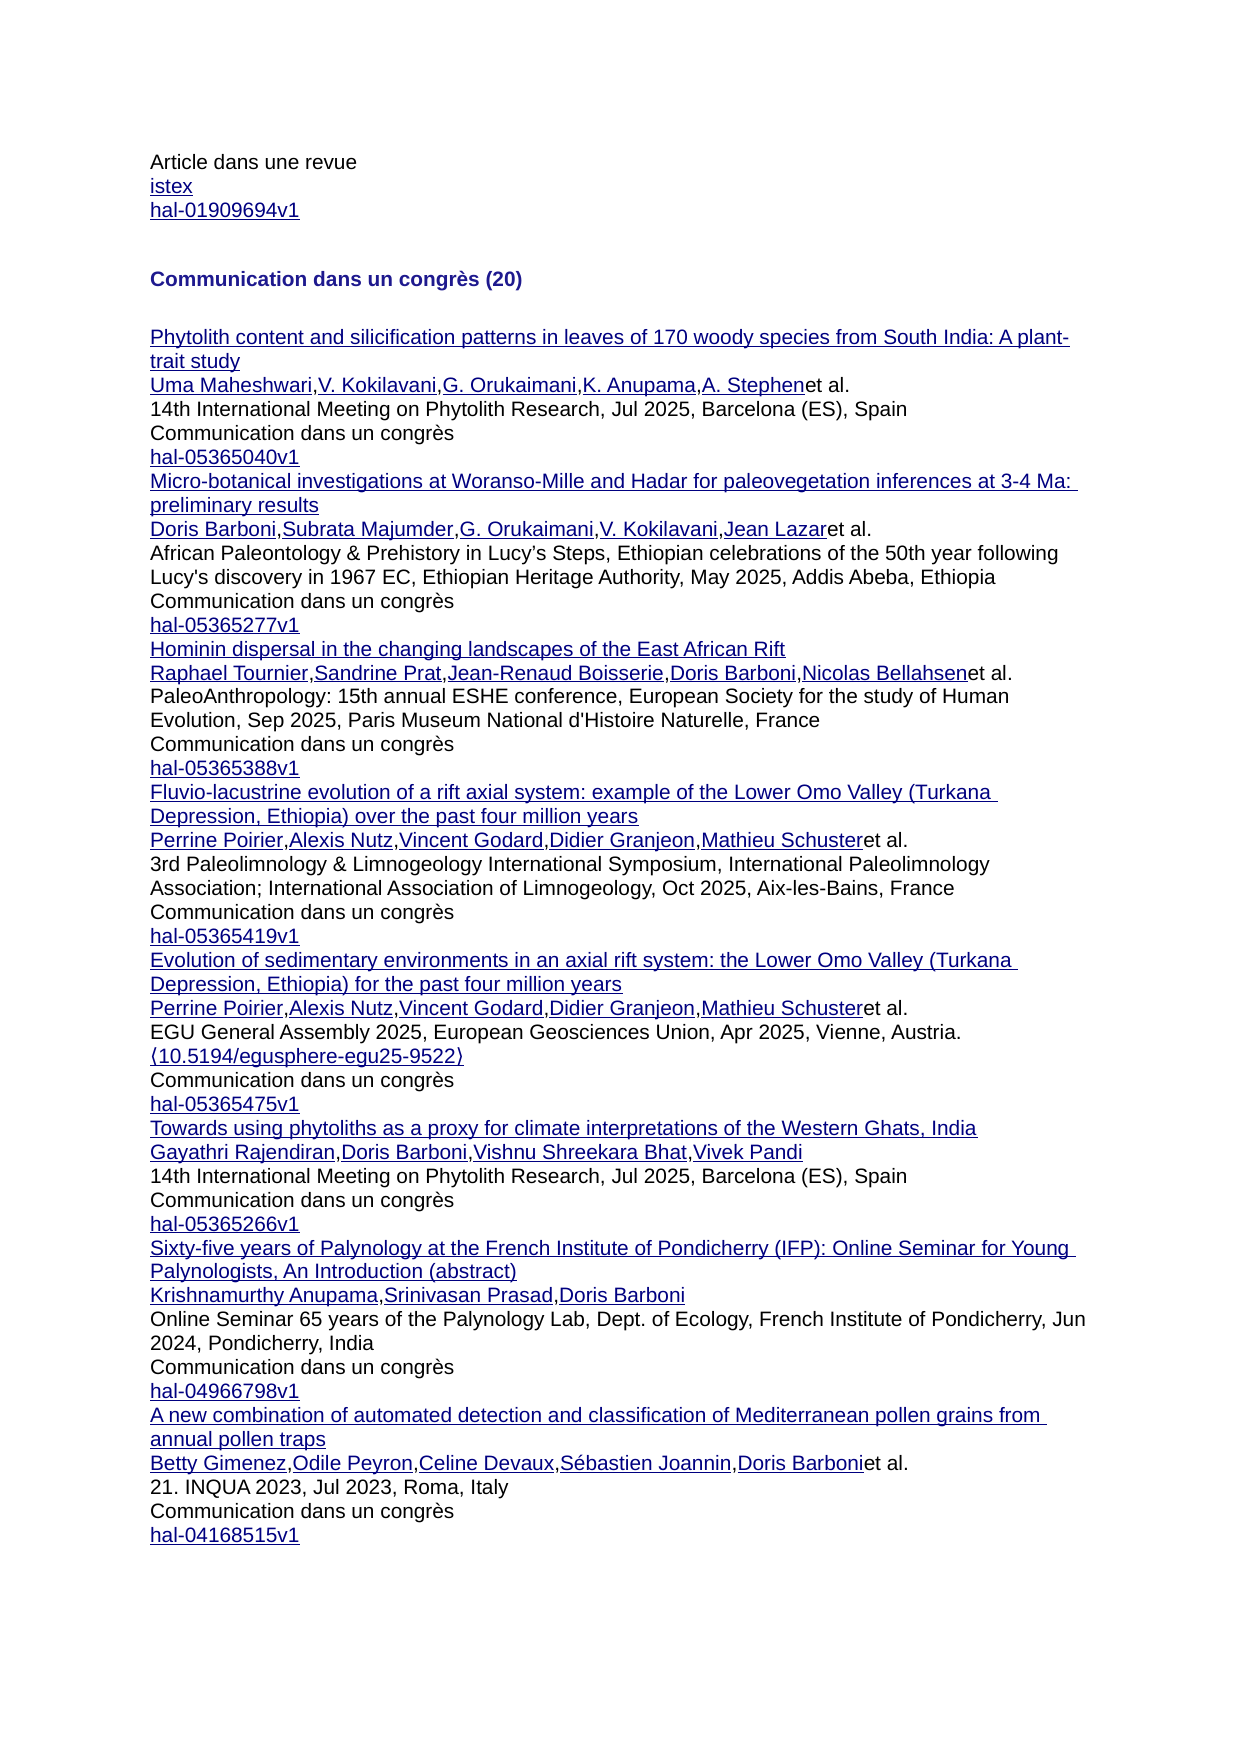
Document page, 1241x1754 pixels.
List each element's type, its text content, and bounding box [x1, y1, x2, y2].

table_cell Micro-botanical investigations at Woranso-Mille and Hadar for paleovegetation inferences at 3-4 Ma: preliminary results Doris Barboni,Subrata Majumder,G. Orukaimani,V. Kokilavani,Jean Lazaret al. African Paleontology & Prehistory in Lucy’s Steps, Ethiopian celebrations of the 50th year following Lucy's discovery in 1967 EC, Ethiopian Heritage Authority, May 2025, Addis Abeba, Ethiopia Communication dans un congrès hal-05365277v1 [150, 469, 1090, 636]
subtitle Communication dans un congrès (20) [150, 267, 1090, 291]
table_cell Hominin dispersal in the changing landscapes of the East African Rift Raphael Tournier,Sandrine Prat,Jean-Renaud Boisserie,Doris Barboni,Nicolas Bellahsenet al. PaleoAnthropology: 15th annual ESHE conference, European Society for the study of Human Evolution, Sep 2025, Paris Museum National d'Histoire Naturelle, France Communication dans un congrès hal-05365388v1 [150, 636, 1090, 780]
table_header Phytolith content and silicification patterns in leaves of 170 woody species from South India: A plant-trait study Uma Maheshwari,V. Kokilavani,G. Orukaimani,K. Anupama,A. Stephenet al. 14th International Meeting on Phytolith Research, Jul 2025, Barcelona (ES), Spain Communication dans un congrès hal-05365040v1 [150, 325, 1090, 469]
table_cell Sixty-five years of Palynology at the French Institute of Pondicherry (IFP): Online Seminar for Young Palynologists, An Introduction (abstract) Krishnamurthy Anupama,Srinivasan Prasad,Doris Barboni Online Seminar 65 years of the Palynology Lab, Dept. of Ecology, French Institute of Pondicherry, Jun 2024, Pondicherry, India Communication dans un congrès hal-04966798v1 [150, 1235, 1090, 1403]
table_cell Towards using phytoliths as a proxy for climate interpretations of the Western Ghats, India Gayathri Rajendiran,Doris Barboni,Vishnu Shreekara Bhat,Vivek Pandi 14th International Meeting on Phytolith Research, Jul 2025, Barcelona (ES), Spain Communication dans un congrès hal-05365266v1 [150, 1116, 1090, 1235]
table_cell Article dans une revue istex hal-01909694v1 [150, 150, 1090, 222]
table_cell Fluvio-lacustrine evolution of a rift axial system: example of the Lower Omo Valley (Turkana Depression, Ethiopia) over the past four million years Perrine Poirier,Alexis Nutz,Vincent Godard,Didier Granjeon,Mathieu Schusteret al. 3rd Paleolimnology & Limnogeology International Symposium, International Paleolimnology Association; International Association of Limnogeology, Oct 2025, Aix-les-Bains, France Communication dans un congrès hal-05365419v1 [150, 780, 1090, 948]
table_cell A new combination of automated detection and classification of Mediterranean pollen grains from annual pollen traps Betty Gimenez,Odile Peyron,Celine Devaux,Sébastien Joannin,Doris Barboniet al. 21. INQUA 2023, Jul 2023, Roma, Italy Communication dans un congrès hal-04168515v1 [150, 1403, 1090, 1547]
table_cell Evolution of sedimentary environments in an axial rift system: the Lower Omo Valley (Turkana Depression, Ethiopia) for the past four million years Perrine Poirier,Alexis Nutz,Vincent Godard,Didier Granjeon,Mathieu Schusteret al. EGU General Assembly 2025, European Geosciences Union, Apr 2025, Vienne, Austria. ⟨10.5194/egusphere-egu25-9522⟩ Communication dans un congrès hal-05365475v1 [150, 948, 1090, 1116]
